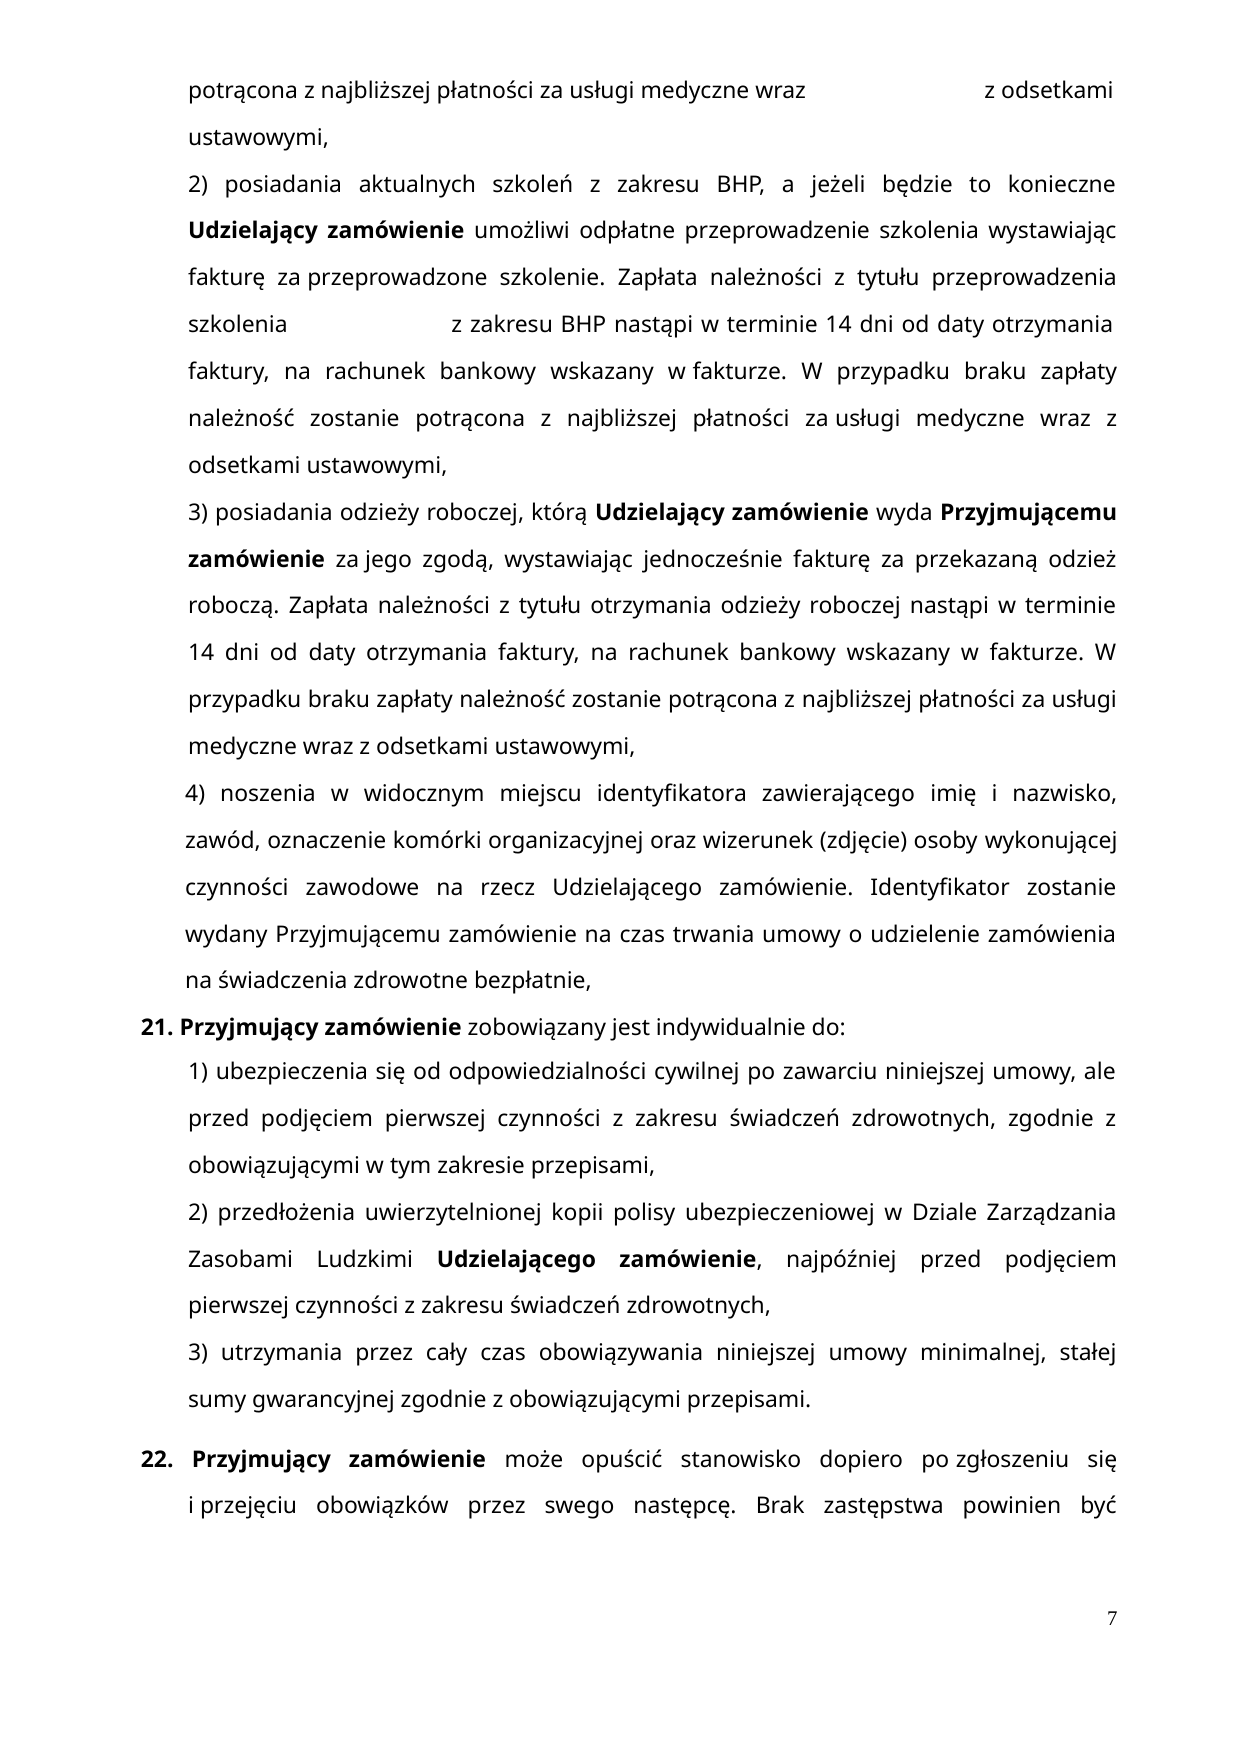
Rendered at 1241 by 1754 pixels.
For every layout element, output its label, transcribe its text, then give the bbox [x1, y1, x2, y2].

text 3) posiadania odzieży roboczej, którą Udzielający zamówienie wyda Przyjmującemu zamówienie za jego zgodą, wystawiając jednocześnie fakturę za przekazaną odzież roboczą. Zapłata należności z tytułu otrzymania odzieży roboczej nastąpi w terminie 14 dni od daty otrzymania faktury, na rachunek bankowy wskazany w fakturze. W przypadku braku zapłaty należność zostanie potrącona z najbliższej płatności za usługi medyczne wraz z odsetkami ustawowymi, [188, 496, 1117, 761]
text 2) przedłożenia uwierzytelnionej kopii polisy ubezpieczeniowej w Dziale Zarządzania Zasobami Ludzkimi Udzielającego zamówienie, najpóźniej przed podjęciem pierwszej czynności z zakresu świadczeń zdrowotnych, [188, 1196, 1117, 1321]
text 4) noszenia w widocznym miejscu identyfikatora zawierającego imię i nazwisko, zawód, oznaczenie komórki organizacyjnej oraz wizerunek (zdjęcie) osoby wykonującej czynności zawodowe na rzecz Udzielającego zamówienie. Identyfikator zostanie wydany Przyjmującemu zamówienie na czas trwania umowy o udzielenie zamówienia na świadczenia zdrowotne bezpłatnie, [185, 777, 1117, 996]
text 21. Przyjmujący zamówienie zobowiązany jest indywidualnie do: [141, 1011, 1117, 1042]
text 1) ubezpieczenia się od odpowiedzialności cywilnej po zawarciu niniejszej umowy, ale przed podjęciem pierwszej czynności z zakresu świadczeń zdrowotnych, zgodnie z obowiązującymi w tym zakresie przepisami, [188, 1055, 1117, 1180]
text potrącona z najbliższej płatności za usługi medyczne wraz z odsetkami ustawowymi, [188, 74, 1117, 152]
text 3) utrzymania przez cały czas obowiązywania niniejszej umowy minimalnej, stałej sumy gwarancyjnej zgodnie z obowiązującymi przepisami. [188, 1336, 1117, 1414]
text 2) posiadania aktualnych szkoleń z zakresu BHP, a jeżeli będzie to konieczne Udzielający zamówienie umożliwi odpłatne przeprowadzenie szkolenia wystawiając fakturę za przeprowadzone szkolenie. Zapłata należności z tytułu przeprowadzenia szkolenia z zakresu BHP nastąpi w terminie 14 dni od daty otrzymania faktury, na rachunek bankowy wskazany w fakturze. W przypadku braku zapłaty należność zostanie potrącona z najbliższej płatności za usługi medyczne wraz z odsetkami ustawowymi, [188, 167, 1117, 480]
text 22. Przyjmujący zamówienie może opuścić stanowisko dopiero po zgłoszeniu się i przejęciu obowiązków przez swego następcę. Brak zastępstwa powinien być [141, 1442, 1117, 1521]
